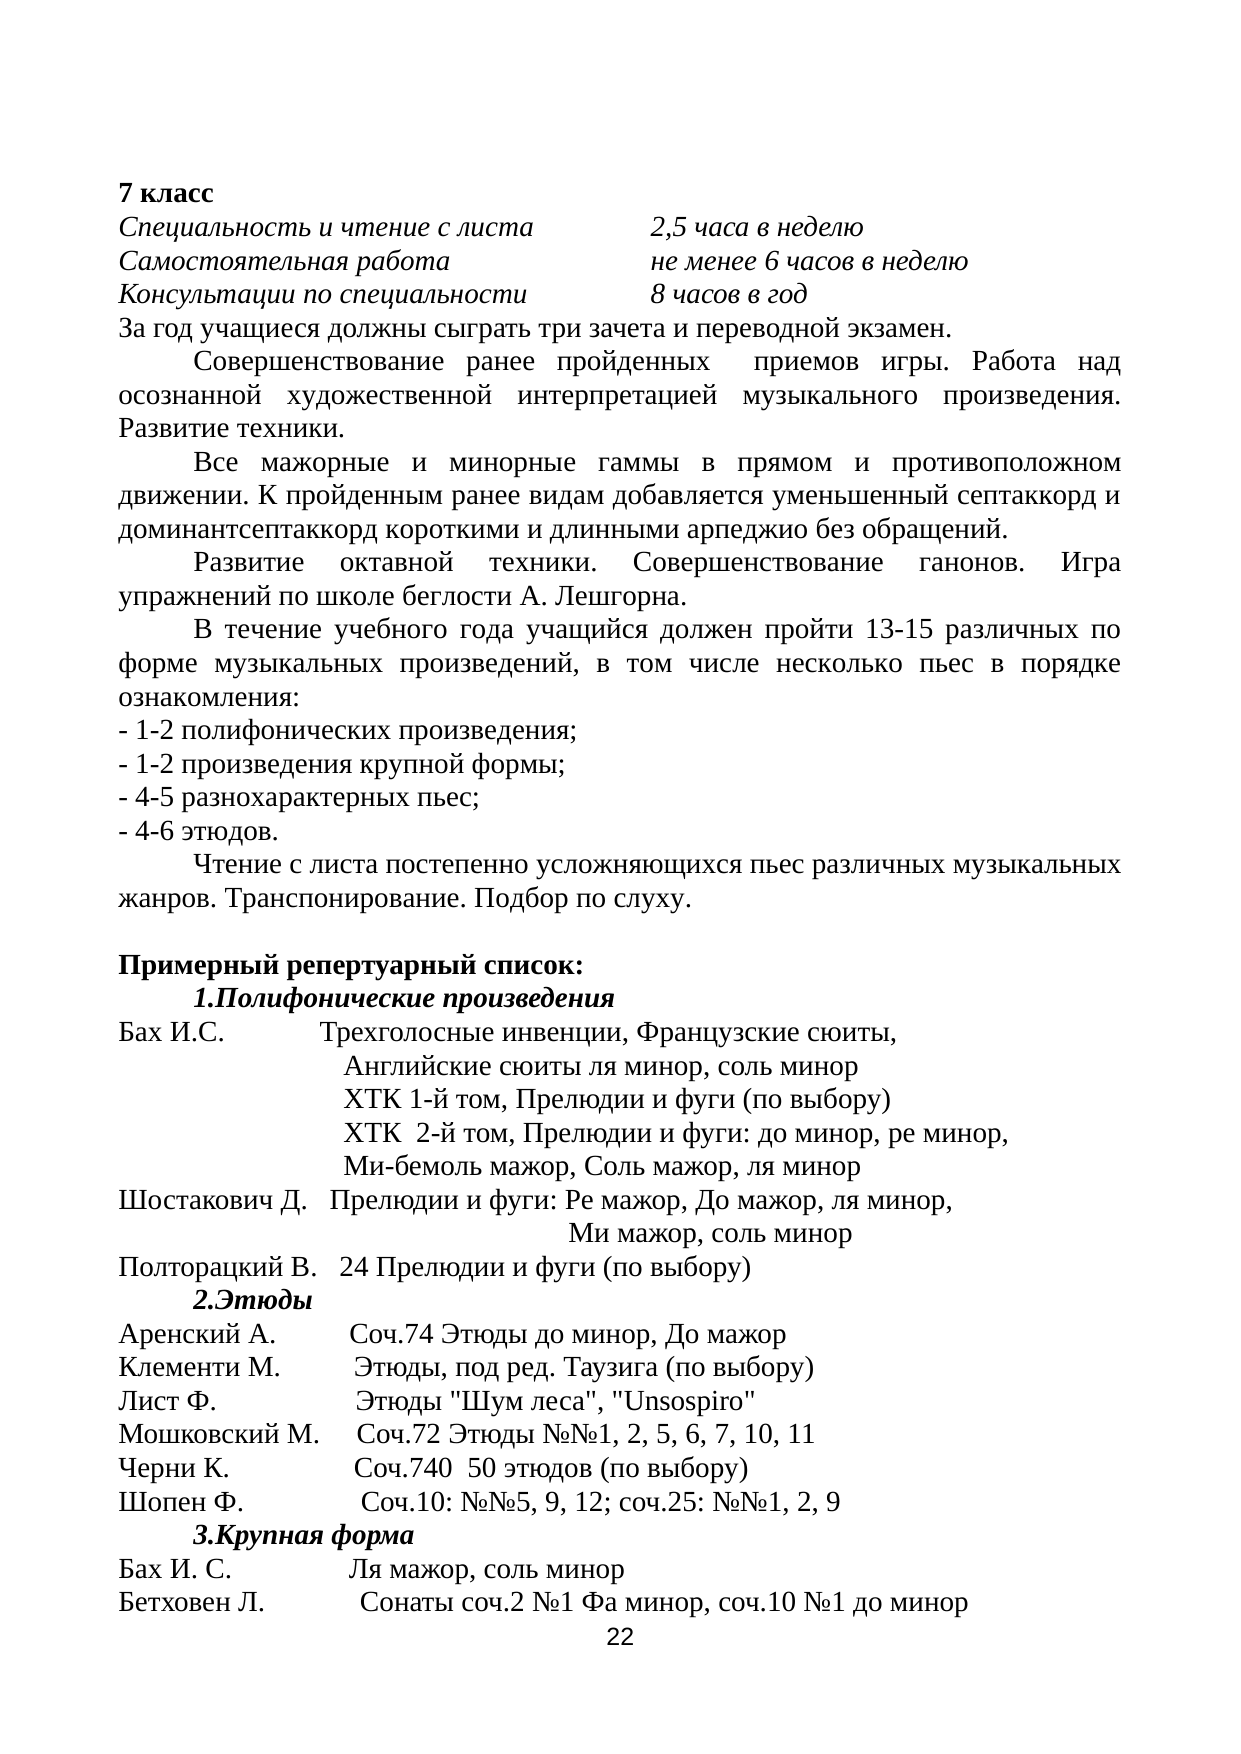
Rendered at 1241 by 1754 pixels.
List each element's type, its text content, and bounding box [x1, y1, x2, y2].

list Полифонические произведения [193, 981, 1122, 1014]
text Ми мажор, соль минор [493, 1215, 1122, 1249]
list Этюды [193, 1282, 1122, 1316]
text Консультации по специальности 8 часов в год [118, 276, 1122, 310]
text Клементи М. Этюды, под ред. Таузига (по выбору) [118, 1349, 1122, 1383]
text ХТК 1-й том, Прелюдии и фуги (по выбору) [268, 1081, 1122, 1115]
text Развитие октавной техники. Совершенствование ганонов. Игра упражнений по школе беглости А. Лешгорна. [118, 544, 1122, 612]
text Самостоятельная работа не менее 6 часов в неделю [118, 243, 1122, 276]
text Мошковский М. Соч.72 Этюды №№1, 2, 5, 6, 7, 10, 11 [118, 1417, 1122, 1450]
text Шопен Ф. Соч.10: №№5, 9, 12; соч.25: №№1, 2, 9 [118, 1484, 1122, 1517]
text Ми-бемоль мажор, Соль мажор, ля минор [268, 1148, 1122, 1182]
text - 4-5 разнохарактерных пьес; [118, 779, 1122, 813]
text Все мажорные и минорные гаммы в прямом и противоположном движении. К пройденным ранее видам добавляется уменьшенный септаккорд и доминантсептаккорд короткими и длинными арпеджио без обращений. [118, 444, 1122, 544]
text Черни К. Соч.740 50 этюдов (по выбору) [118, 1450, 1122, 1484]
text - 1-2 произведения крупной формы; [118, 746, 1122, 779]
text Специальность и чтение с листа 2,5 часа в неделю [118, 209, 1122, 243]
text 7 класс [118, 176, 1122, 209]
text Бах И.С. Трехголосные инвенции, Французские сюиты, [118, 1014, 1122, 1048]
list Крупная форма [193, 1517, 1122, 1551]
text За год учащиеся должны сыграть три зачета и переводной экзамен. [118, 310, 1122, 343]
text Лист Ф. Этюды "Шум леса", "Unsospiro" [118, 1383, 1122, 1417]
text Английские сюиты ля минор, соль минор [268, 1048, 1122, 1081]
text Аренский А. Соч.74 Этюды до минор, До мажор [118, 1316, 1122, 1349]
text ХТК 2-й том, Прелюдии и фуги: до минор, ре минор, [268, 1115, 1122, 1148]
text Бетховен Л. Сонаты соч.2 №1 Фа минор, соч.10 №1 до минор [118, 1584, 1122, 1618]
text Шостакович Д. Прелюдии и фуги: Ре мажор, До мажор, ля минор, [118, 1182, 1122, 1215]
text Совершенствование ранее пройденных приемов игры. Работа над осознанной художественной интерпретацией музыкального произведения. Развитие техники. [118, 343, 1122, 444]
text Бах И. С. Ля мажор, соль минор [118, 1551, 1122, 1584]
text Полторацкий В. 24 Прелюдии и фуги (по выбору) [118, 1249, 1122, 1282]
text - 4-6 этюдов. [118, 813, 1122, 846]
text - 1-2 полифонических произведения; [118, 712, 1122, 746]
text Примерный репертуарный список: [118, 947, 1122, 981]
text Чтение с листа постепенно усложняющихся пьес различных музыкальных жанров. Транспонирование. Подбор по слуху. [118, 846, 1122, 913]
text В течение учебного года учащийся должен пройти 13-15 различных по форме музыкальных произведений, в том числе несколько пьес в порядке ознакомления: [118, 612, 1122, 712]
